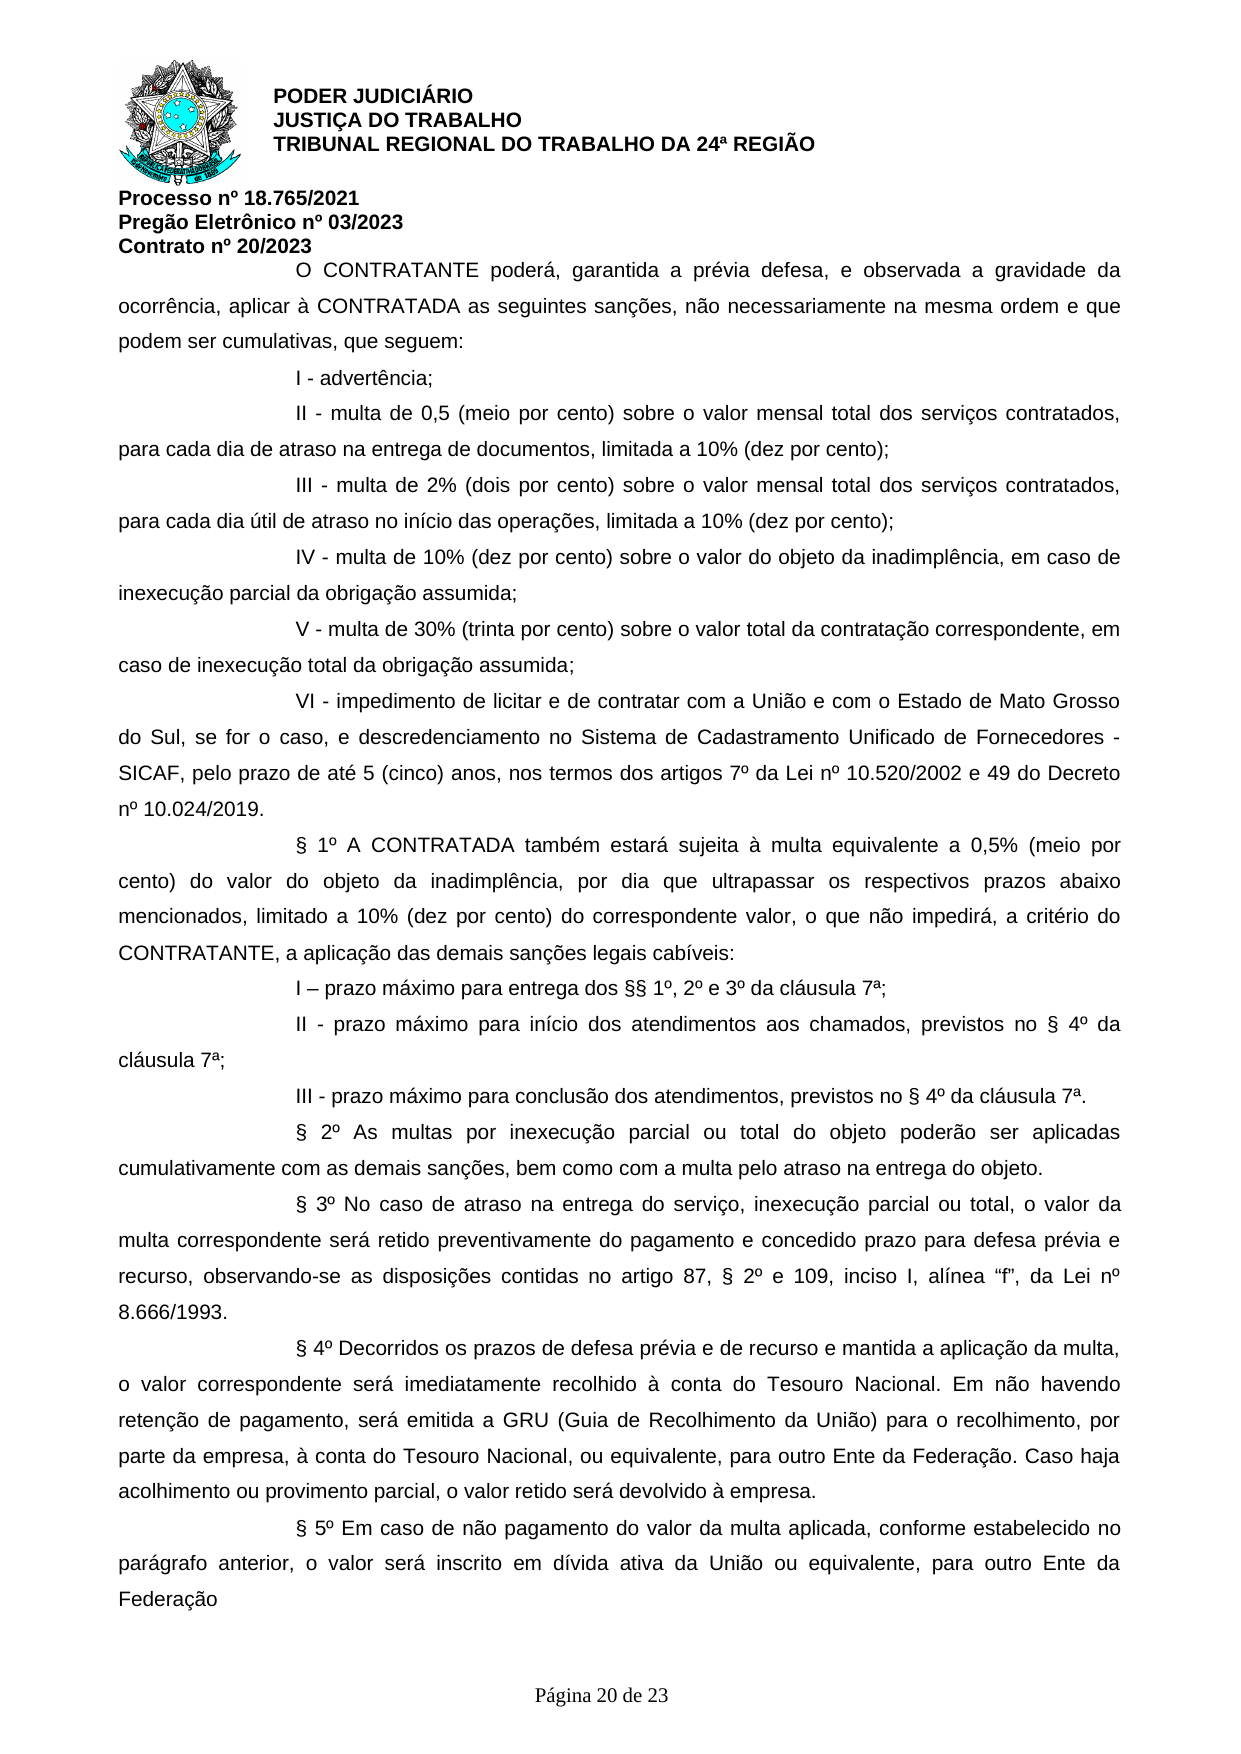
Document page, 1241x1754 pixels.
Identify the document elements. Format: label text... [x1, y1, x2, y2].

text § 3º No caso de atraso na entrega do serviço, inexecução parcial ou total, o valor da multa correspondente será retido preventivamente do pagamento e concedido prazo para defesa prévia e recurso, observando-se as disposições contidas no artigo 87, § 2º e 109, inciso I, alínea “f”, da Lei nº 8.666/1993. [118, 1192, 1122, 1324]
picture [118, 59, 243, 186]
text III - prazo máximo para conclusão dos atendimentos, previstos no § 4º da cláusula 7ª. [118, 1084, 1122, 1108]
text I - advertência; [118, 365, 1122, 389]
text IV - multa de 10% (dez por cento) sobre o valor do objeto da inadimplência, em caso de inexecução parcial da obrigação assumida; [118, 545, 1122, 605]
text II - prazo máximo para início dos atendimentos aos chamados, previstos no § 4º da cláusula 7ª; [118, 1012, 1122, 1072]
text VI - impedimento de licitar e de contratar com a União e com o Estado de Mato Grosso do Sul, se for o caso, e descredenciamento no Sistema de Cadastramento Unificado de Fornecedores - SICAF, pelo prazo de até 5 (cinco) anos, nos termos dos artigos 7º da Lei nº 10.520/2002 e 49 do Decreto nº 10.024/2019. [118, 689, 1122, 821]
text § 1º A CONTRATADA também estará sujeita à multa equivalente a 0,5% (meio por cento) do valor do objeto da inadimplência, por dia que ultrapassar os respectivos prazos abaixo mencionados, limitado a 10% (dez por cento) do correspondente valor, o que não impedirá, a critério do CONTRATANTE, a aplicação das demais sanções legais cabíveis: [118, 832, 1122, 964]
text V - multa de 30% (trinta por cento) sobre o valor total da contratação correspondente, em caso de inexecução total da obrigação assumida; [118, 617, 1122, 677]
text III - multa de 2% (dois por cento) sobre o valor mensal total dos serviços contratados, para cada dia útil de atraso no início das operações, limitada a 10% (dez por cento); [118, 473, 1122, 533]
text II - multa de 0,5 (meio por cento) sobre o valor mensal total dos serviços contratados, para cada dia de atraso na entrega de documentos, limitada a 10% (dez por cento); [118, 401, 1122, 461]
text I – prazo máximo para entrega dos §§ 1º, 2º e 3º da cláusula 7ª; [118, 976, 1122, 1000]
text § 4º Decorridos os prazos de defesa prévia e de recurso e mantida a aplicação da multa, o valor correspondente será imediatamente recolhido à conta do Tesouro Nacional. Em não havendo retenção de pagamento, será emitida a GRU (Guia de Recolhimento da União) para o recolhimento, por parte da empresa, à conta do Tesouro Nacional, ou equivalente, para outro Ente da Federação. Caso haja acolhimento ou provimento parcial, o valor retido será devolvido à empresa. [118, 1336, 1122, 1503]
text O CONTRATANTE poderá, garantida a prévia defesa, e observada a gravidade da ocorrência, aplicar à CONTRATADA as seguintes sanções, não necessariamente na mesma ordem e que podem ser cumulativas, que seguem: [118, 257, 1122, 353]
text § 5º Em caso de não pagamento do valor da multa aplicada, conforme estabelecido no parágrafo anterior, o valor será inscrito em dívida ativa da União ou equivalente, para outro Ente da Federação [118, 1515, 1122, 1611]
text § 2º As multas por inexecução parcial ou total do objeto poderão ser aplicadas cumulativamente com as demais sanções, bem como com a multa pelo atraso na entrega do objeto. [118, 1120, 1122, 1180]
